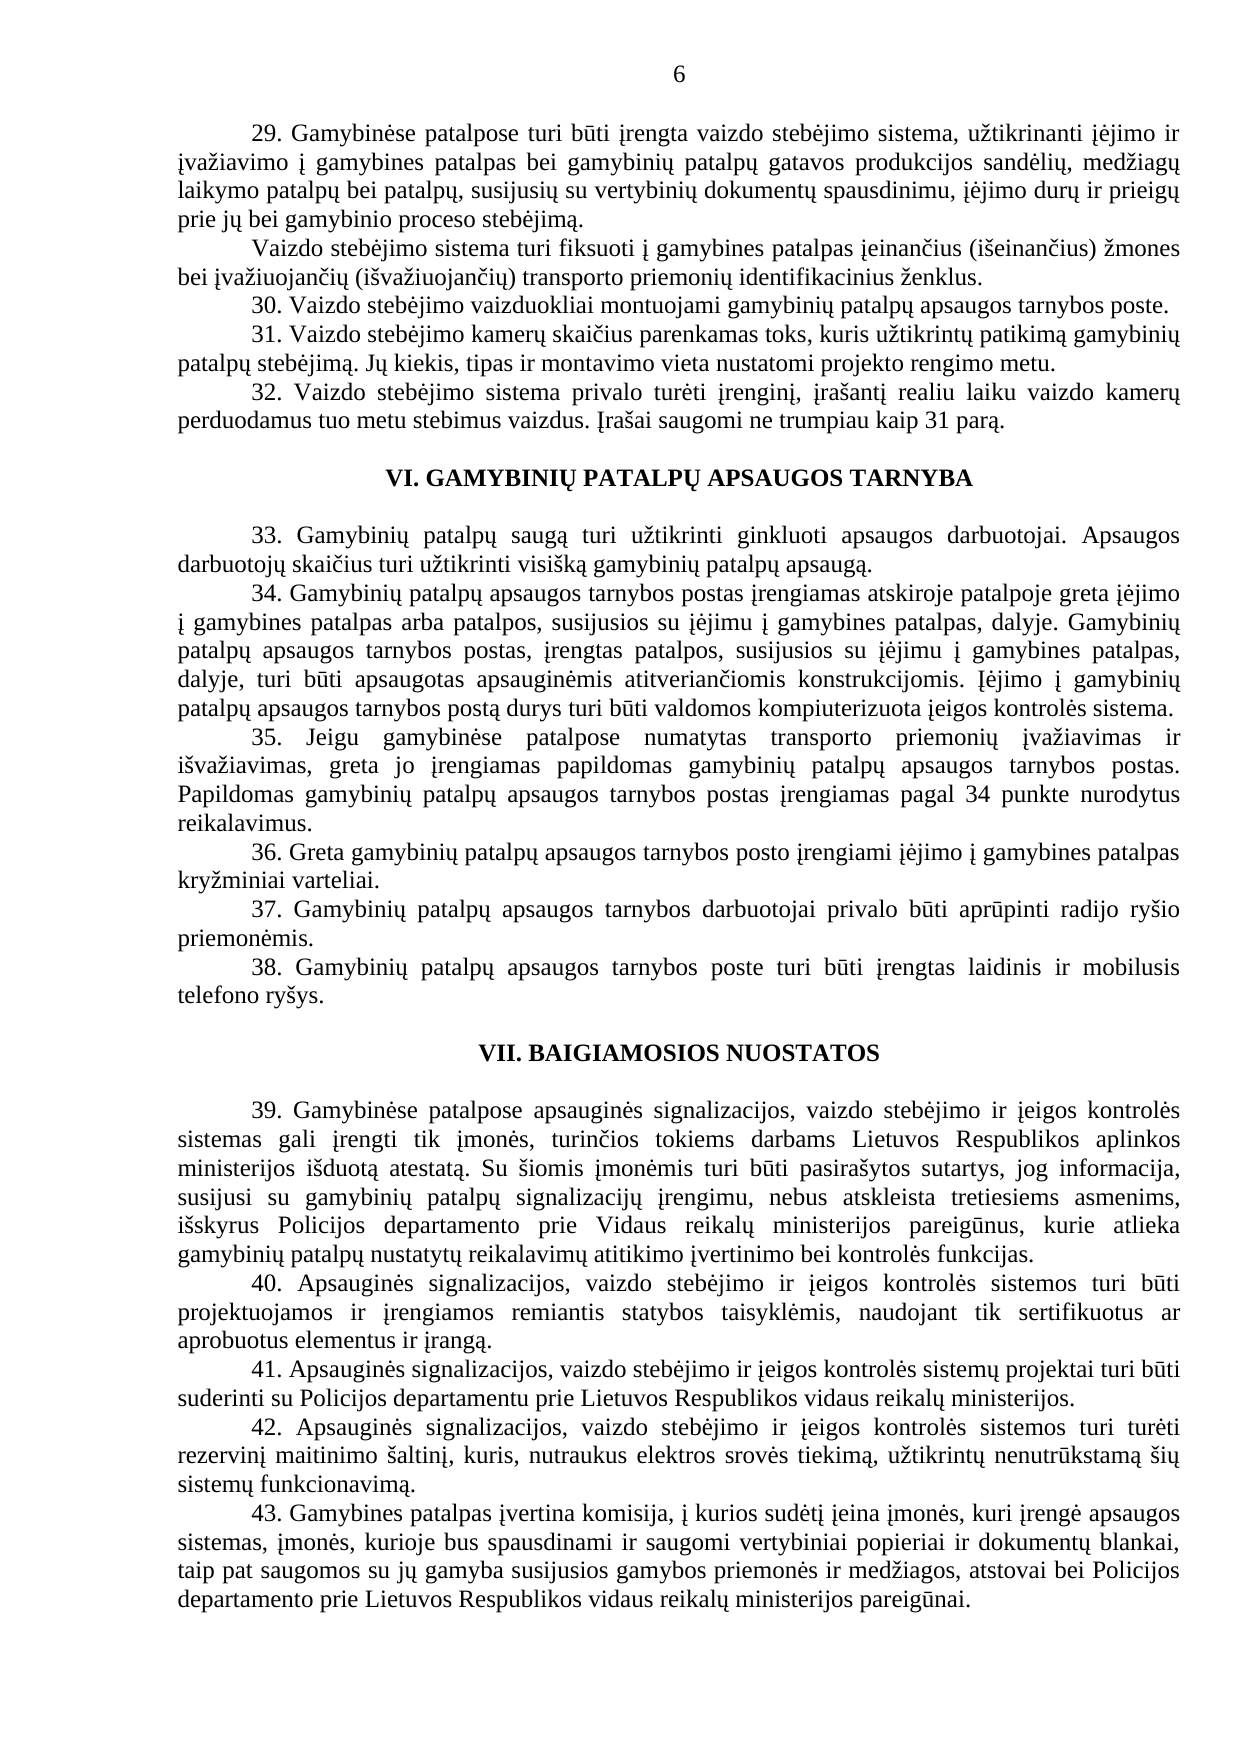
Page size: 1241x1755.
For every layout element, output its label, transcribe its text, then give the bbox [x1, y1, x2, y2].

text 36. Greta gamybinių patalpų apsaugos tarnybos posto įrengiami įėjimo į gamybines patalpas kryžminiai varteliai. [177, 837, 1181, 894]
text 38. Gamybinių patalpų apsaugos tarnybos poste turi būti įrengtas laidinis ir mobilusis telefono ryšys. [177, 952, 1181, 1009]
text 29. Gamybinėse patalpose turi būti įrengta vaizdo stebėjimo sistema, užtikrinanti įėjimo ir įvažiavimo į gamybines patalpas bei gamybinių patalpų gatavos produkcijos sandėlių, medžiagų laikymo patalpų bei patalpų, susijusių su vertybinių dokumentų spausdinimu, įėjimo durų ir prieigų prie jų bei gamybinio proceso stebėjimą. [177, 118, 1181, 233]
text 30. Vaizdo stebėjimo vaizduokliai montuojami gamybinių patalpų apsaugos tarnybos poste. [177, 291, 1181, 319]
text 32. Vaizdo stebėjimo sistema privalo turėti įrenginį, įrašantį realiu laiku vaizdo kamerų perduodamus tuo metu stebimus vaizdus. Įrašai saugomi ne trumpiau kaip 31 parą. [177, 377, 1181, 434]
text 42. Apsauginės signalizacijos, vaizdo stebėjimo ir įeigos kontrolės sistemos turi turėti rezervinį maitinimo šaltinį, kuris, nutraukus elektros srovės tiekimą, užtikrintų nenutrūkstamą šių sistemų funkcionavimą. [177, 1412, 1181, 1498]
text VII. BAIGIAMOSIOS NUOSTATOS [177, 1038, 1181, 1067]
text 43. Gamybines patalpas įvertina komisija, į kurios sudėtį įeina įmonės, kuri įrengė apsaugos sistemas, įmonės, kurioje bus spausdinami ir saugomi vertybiniai popieriai ir dokumentų blankai, taip pat saugomos su jų gamyba susijusios gamybos priemonės ir medžiagos, atstovai bei Policijos departamento prie Lietuvos Respublikos vidaus reikalų ministerijos pareigūnai. [177, 1498, 1181, 1613]
text Vaizdo stebėjimo sistema turi fiksuoti į gamybines patalpas įeinančius (išeinančius) žmones bei įvažiuojančių (išvažiuojančių) transporto priemonių identifikacinius ženklus. [177, 233, 1181, 291]
text VI. gamybinių patalpų APsaugos TARNYBA [177, 463, 1181, 492]
text 34. Gamybinių patalpų apsaugos tarnybos postas įrengiamas atskiroje patalpoje greta įėjimo į gamybines patalpas arba patalpos, susijusios su įėjimu į gamybines patalpas, dalyje. Gamybinių patalpų apsaugos tarnybos postas, įrengtas patalpos, susijusios su įėjimu į gamybines patalpas, dalyje, turi būti apsaugotas apsauginėmis atitveriančiomis konstrukcijomis. Įėjimo į gamybinių patalpų apsaugos tarnybos postą durys turi būti valdomos kompiuterizuota įeigos kontrolės sistema. [177, 578, 1181, 722]
text 33. Gamybinių patalpų saugą turi užtikrinti ginkluoti apsaugos darbuotojai. Apsaugos darbuotojų skaičius turi užtikrinti visišką gamybinių patalpų apsaugą. [177, 521, 1181, 578]
text 35. Jeigu gamybinėse patalpose numatytas transporto priemonių įvažiavimas ir išvažiavimas, greta jo įrengiamas papildomas gamybinių patalpų apsaugos tarnybos postas. Papildomas gamybinių patalpų apsaugos tarnybos postas įrengiamas pagal 34 punkte nurodytus reikalavimus. [177, 722, 1181, 837]
text 37. Gamybinių patalpų apsaugos tarnybos darbuotojai privalo būti aprūpinti radijo ryšio priemonėmis. [177, 894, 1181, 952]
text 39. Gamybinėse patalpose apsauginės signalizacijos, vaizdo stebėjimo ir įeigos kontrolės sistemas gali įrengti tik įmonės, turinčios tokiems darbams Lietuvos Respublikos aplinkos ministerijos išduotą atestatą. Su šiomis įmonėmis turi būti pasirašytos sutartys, jog informacija, susijusi su gamybinių patalpų signalizacijų įrengimu, nebus atskleista tretiesiems asmenims, išskyrus Policijos departamento prie Vidaus reikalų ministerijos pareigūnus, kurie atlieka gamybinių patalpų nustatytų reikalavimų atitikimo įvertinimo bei kontrolės funkcijas. [177, 1096, 1181, 1268]
text 41. Apsauginės signalizacijos, vaizdo stebėjimo ir įeigos kontrolės sistemų projektai turi būti suderinti su Policijos departamentu prie Lietuvos Respublikos vidaus reikalų ministerijos. [177, 1354, 1181, 1412]
text 40. Apsauginės signalizacijos, vaizdo stebėjimo ir įeigos kontrolės sistemos turi būti projektuojamos ir įrengiamos remiantis statybos taisyklėmis, naudojant tik sertifikuotus ar aprobuotus elementus ir įrangą. [177, 1268, 1181, 1354]
text 31. Vaizdo stebėjimo kamerų skaičius parenkamas toks, kuris užtikrintų patikimą gamybinių patalpų stebėjimą. Jų kiekis, tipas ir montavimo vieta nustatomi projekto rengimo metu. [177, 319, 1181, 377]
